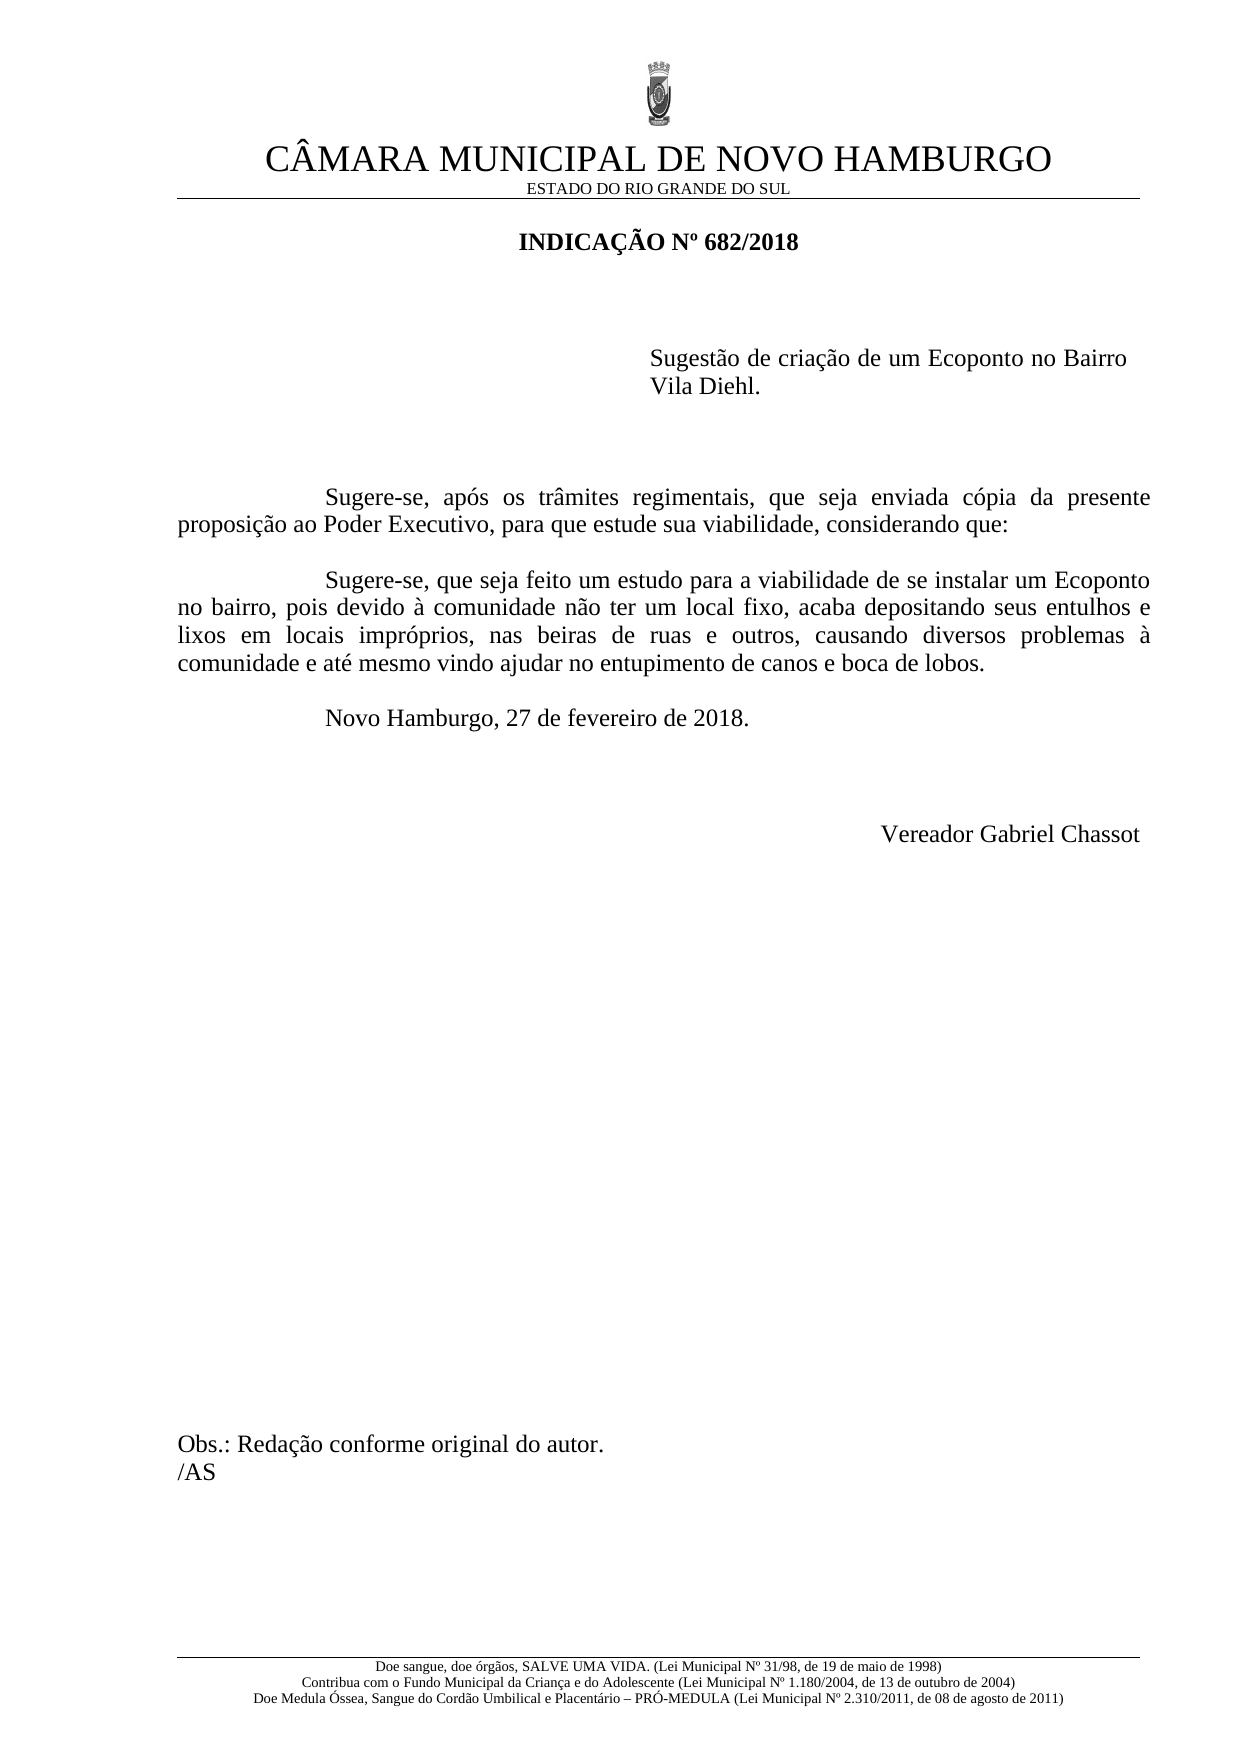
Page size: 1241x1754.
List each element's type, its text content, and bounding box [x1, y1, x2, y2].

text Sugere-se, que seja feito um estudo para a viabilidade de se instalar um Ecoponto no bairro, pois devido à comunidade não ter um local fixo, acaba depositando seus entulhos e lixos em locais impróprios, nas beiras de ruas e outros, causando diversos problemas à comunidade e até mesmo vindo ajudar no entupimento de canos e boca de lobos. [177, 566, 1152, 677]
list /AS [177, 1458, 1140, 1486]
text Novo Hamburgo, 27 de fevereiro de 2018. [177, 704, 1152, 732]
text Sugere-se, após os trâmites regimentais, que seja enviada cópia da presente proposição ao Poder Executivo, para que estude sua viabilidade, considerando que: [177, 483, 1152, 538]
text Vereador Gabriel Chassot [649, 821, 1140, 848]
text Sugestão de criação de um Ecoponto no Bairro Vila Diehl. [649, 344, 1128, 400]
text INDICAÇÃO Nº 682/2018 [177, 228, 1140, 256]
text Obs.: Redação conforme original do autor. [177, 1430, 1140, 1458]
